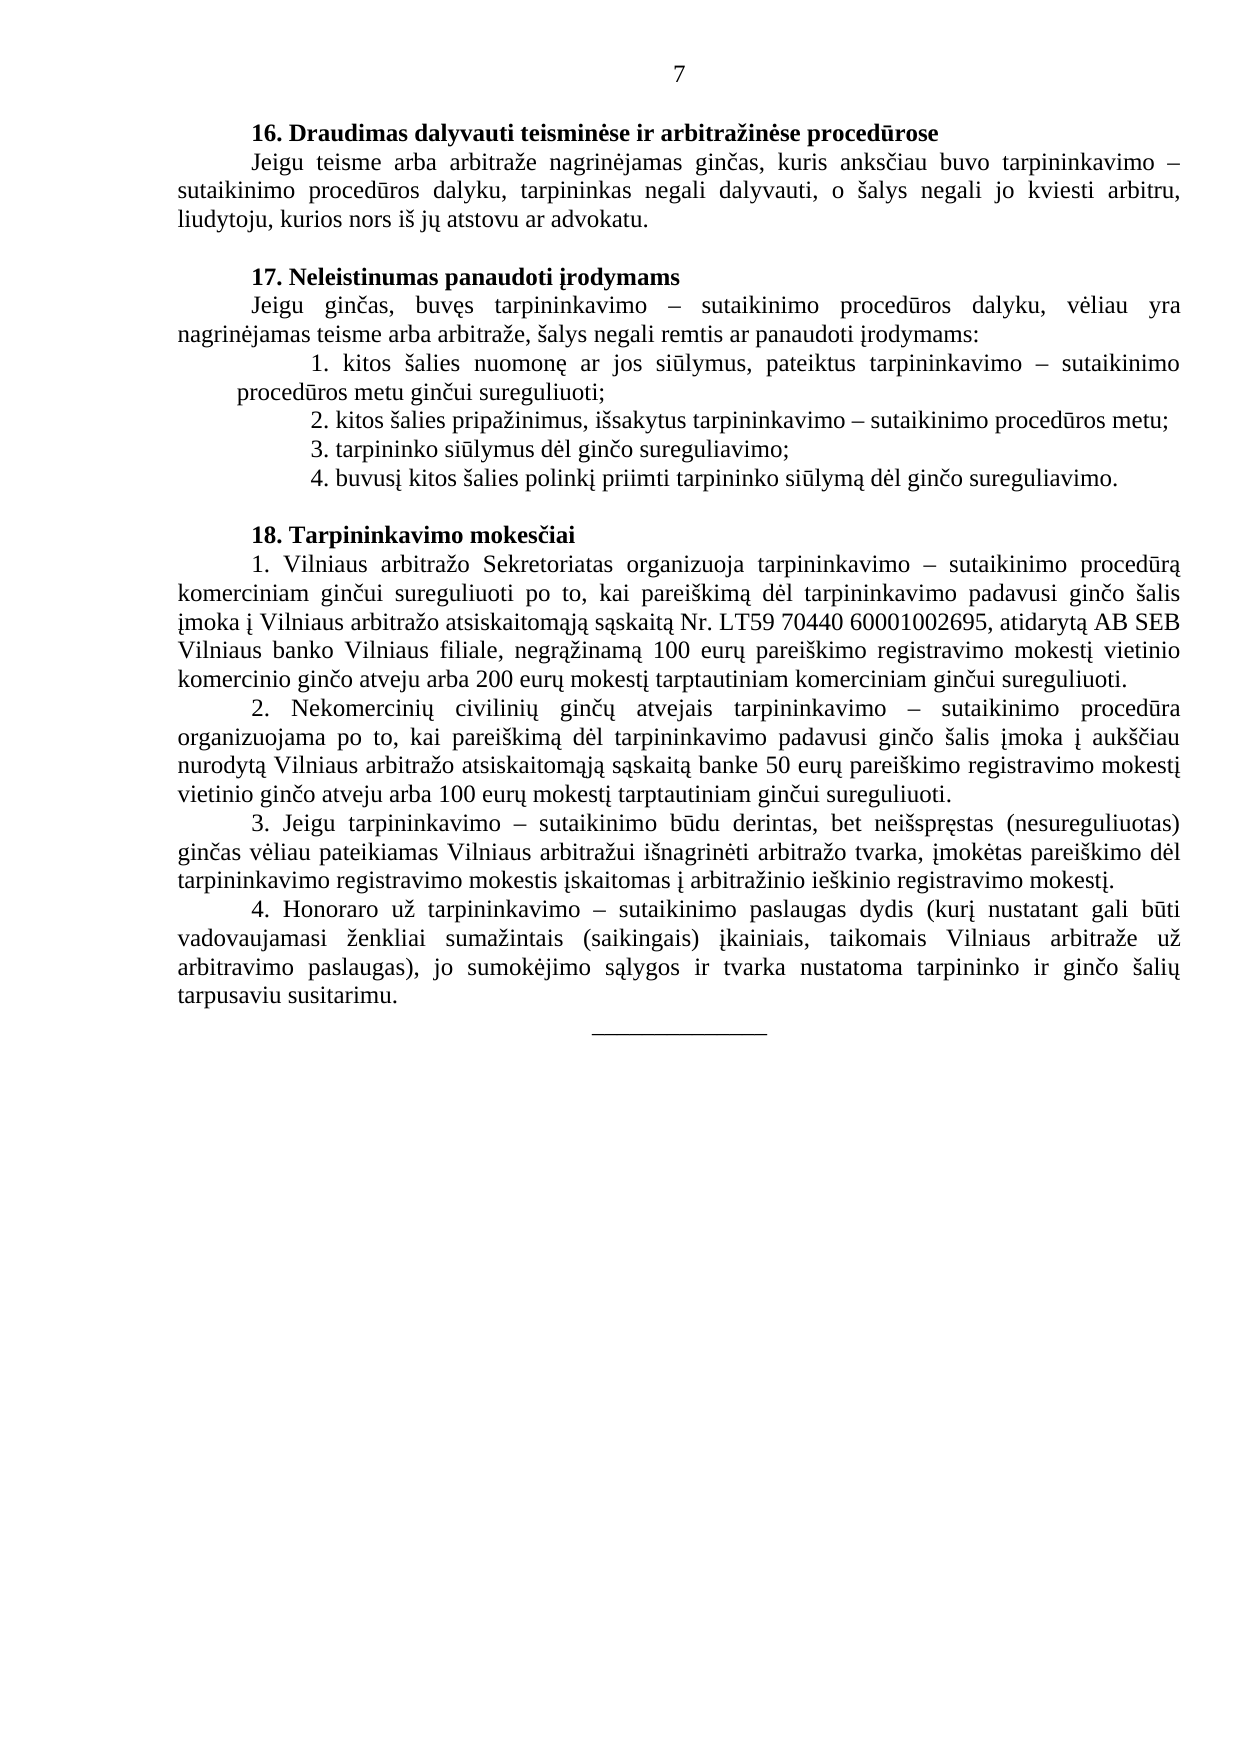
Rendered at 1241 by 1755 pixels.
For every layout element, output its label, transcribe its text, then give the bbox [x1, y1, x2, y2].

text Jeigu ginčas, buvęs tarpininkavimo – sutaikinimo procedūros dalyku, vėliau yra nagrinėjamas teisme arba arbitraže, šalys negali remtis ar panaudoti įrodymams: [177, 291, 1181, 348]
text ______________ [177, 1009, 1181, 1038]
text 3. Jeigu tarpininkavimo – sutaikinimo būdu derintas, bet neišspręstas (nesureguliuotas) ginčas vėliau pateikiamas Vilniaus arbitražui išnagrinėti arbitražo tvarka, įmokėtas pareiškimo dėl tarpininkavimo registravimo mokestis įskaitomas į arbitražinio ieškinio registravimo mokestį. [177, 808, 1181, 894]
text 17. Neleistinumas panaudoti įrodymams [177, 262, 1181, 291]
text 3. tarpininko siūlymus dėl ginčo sureguliavimo; [237, 434, 1181, 463]
text 1. kitos šalies nuomonę ar jos siūlymus, pateiktus tarpininkavimo – sutaikinimo procedūros metu ginčui sureguliuoti; [237, 348, 1181, 406]
text 4. buvusį kitos šalies polinkį priimti tarpininko siūlymą dėl ginčo sureguliavimo. [237, 463, 1181, 492]
text 4. Honoraro už tarpininkavimo – sutaikinimo paslaugas dydis (kurį nustatant gali būti vadovaujamasi ženkliai sumažintais (saikingais) įkainiais, taikomais Vilniaus arbitraže už arbitravimo paslaugas), jo sumokėjimo sąlygos ir tvarka nustatoma tarpininko ir ginčo šalių tarpusaviu susitarimu. [177, 894, 1181, 1009]
text 1. Vilniaus arbitražo Sekretoriatas organizuoja tarpininkavimo – sutaikinimo procedūrą komerciniam ginčui sureguliuoti po to, kai pareiškimą dėl tarpininkavimo padavusi ginčo šalis įmoka į Vilniaus arbitražo atsiskaitomąją sąskaitą Nr. LT59 70440 60001002695, atidarytą AB SEB Vilniaus banko Vilniaus filiale, negrąžinamą 100 eurų pareiškimo registravimo mokestį vietinio komercinio ginčo atveju arba 200 eurų mokestį tarptautiniam komerciniam ginčui sureguliuoti. [177, 549, 1181, 693]
text 16. Draudimas dalyvauti teisminėse ir arbitražinėse procedūrose [177, 118, 1181, 147]
text 2. kitos šalies pripažinimus, išsakytus tarpininkavimo – sutaikinimo procedūros metu; [237, 406, 1181, 434]
text 18. Tarpininkavimo mokesčiai [177, 521, 1181, 549]
text Jeigu teisme arba arbitraže nagrinėjamas ginčas, kuris anksčiau buvo tarpininkavimo – sutaikinimo procedūros dalyku, tarpininkas negali dalyvauti, o šalys negali jo kviesti arbitru, liudytoju, kurios nors iš jų atstovu ar advokatu. [177, 147, 1181, 233]
text 2. Nekomercinių civilinių ginčų atvejais tarpininkavimo – sutaikinimo procedūra organizuojama po to, kai pareiškimą dėl tarpininkavimo padavusi ginčo šalis įmoka į aukščiau nurodytą Vilniaus arbitražo atsiskaitomąją sąskaitą banke 50 eurų pareiškimo registravimo mokestį vietinio ginčo atveju arba 100 eurų mokestį tarptautiniam ginčui sureguliuoti. [177, 693, 1181, 808]
